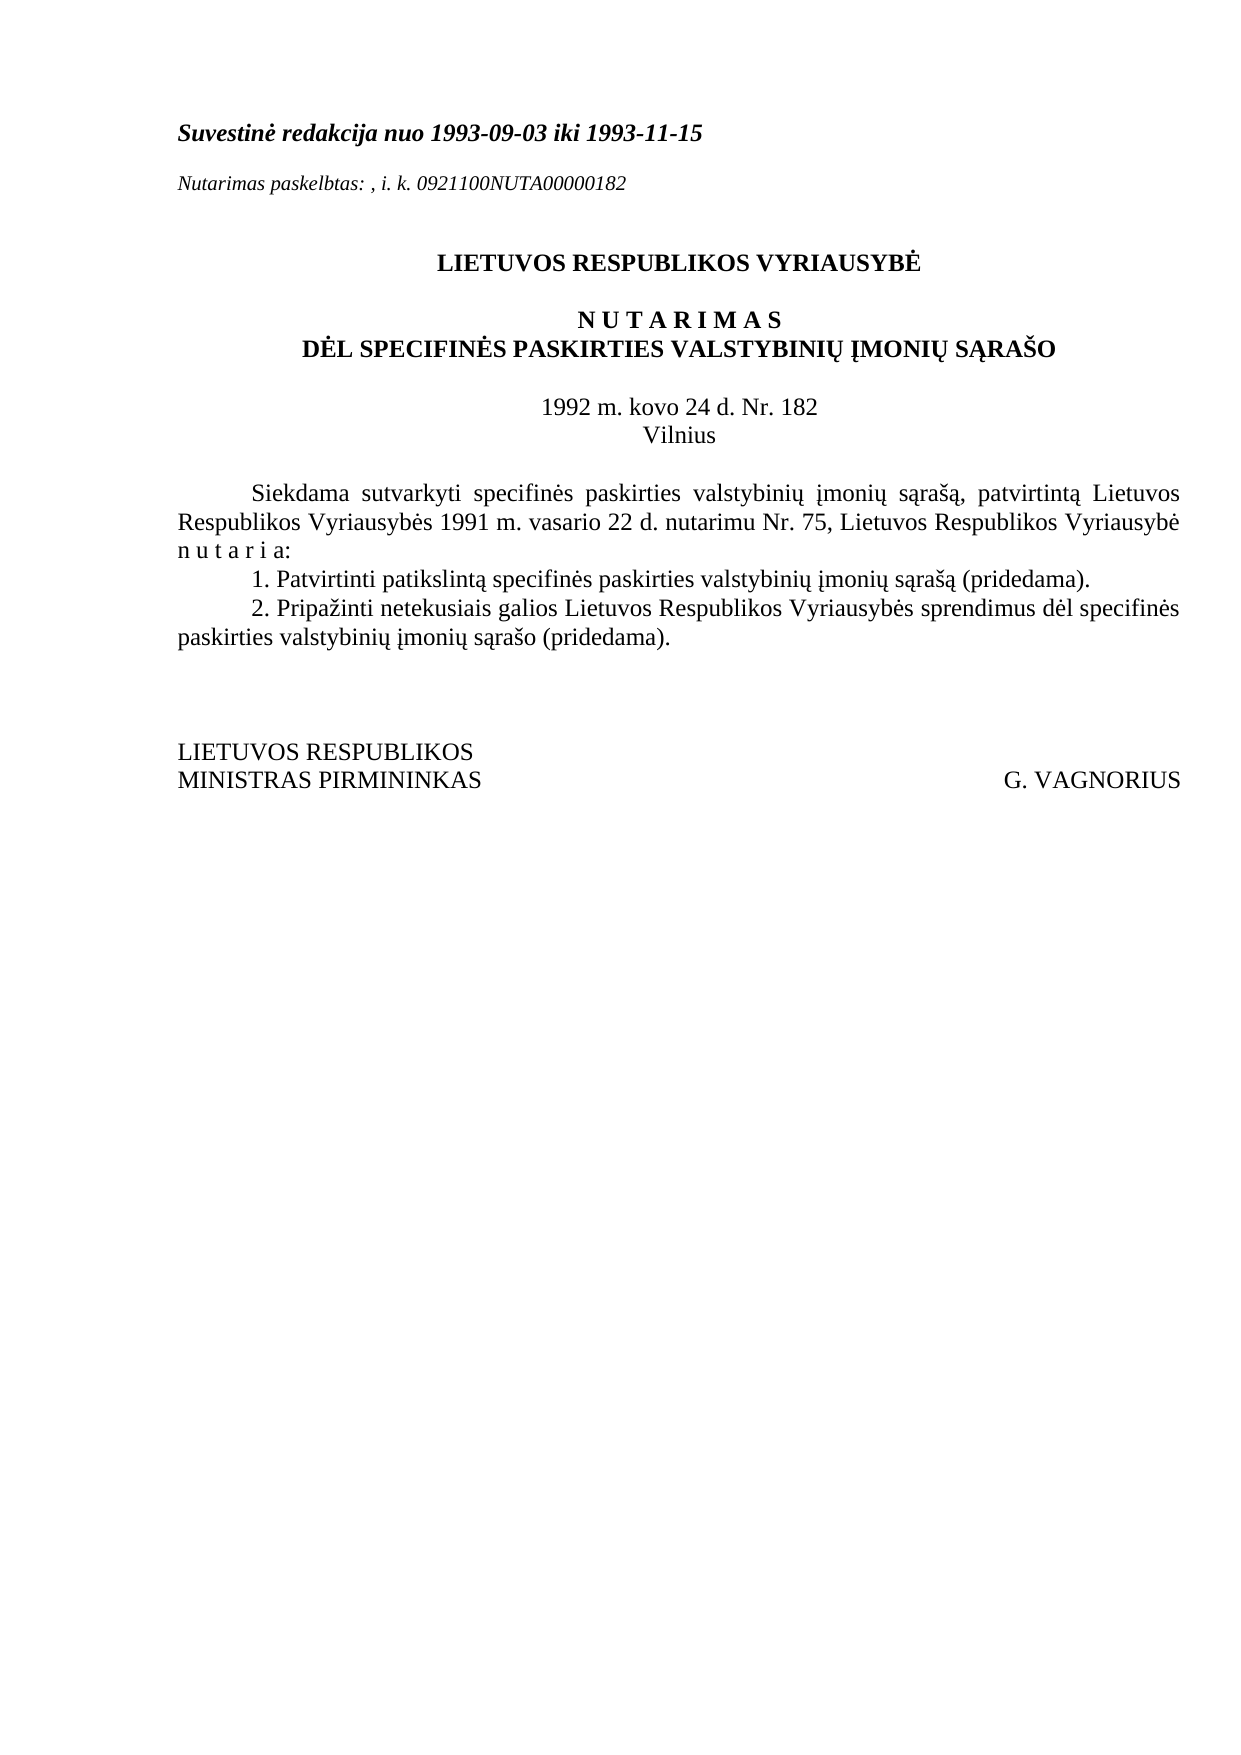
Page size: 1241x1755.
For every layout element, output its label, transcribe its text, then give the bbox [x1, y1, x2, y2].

text Suvestinė redakcija nuo 1993-09-03 iki 1993-11-15 [177, 118, 1181, 147]
text 1992 m. kovo 24 d. Nr. 182 [177, 392, 1181, 420]
text LIETUVOS RESPUBLIKOS [177, 737, 1181, 765]
text Siekdama sutvarkyti specifinės paskirties valstybinių įmonių sąrašą, patvirtintą Lietuvos Respublikos Vyriausybės 1991 m. vasario 22 d. nutarimu Nr. 75, Lietuvos Respublikos Vyriausybė nutaria: [177, 478, 1181, 564]
text Vilnius [177, 420, 1181, 449]
text Nutarimas paskelbtas: , i. k. 0921100NUTA00000182 [177, 171, 1181, 195]
text N U T A R I M A S [177, 305, 1181, 334]
text 1. Patvirtinti patikslintą specifinės paskirties valstybinių įmonių sąrašą (pridedama). [177, 564, 1181, 593]
text DĖL SPECIFINĖS PASKIRTIES VALSTYBINIŲ ĮMONIŲ SĄRAŠO [177, 334, 1181, 363]
text MINISTRAS PIRMININKAS G. VAGNORIUS [177, 765, 1181, 794]
text 2. Pripažinti netekusiais galios Lietuvos Respublikos Vyriausybės sprendimus dėl specifinės paskirties valstybinių įmonių sąrašo (pridedama). [177, 593, 1181, 650]
text LIETUVOS RESPUBLIKOS VYRIAUSYBĖ [177, 248, 1181, 277]
